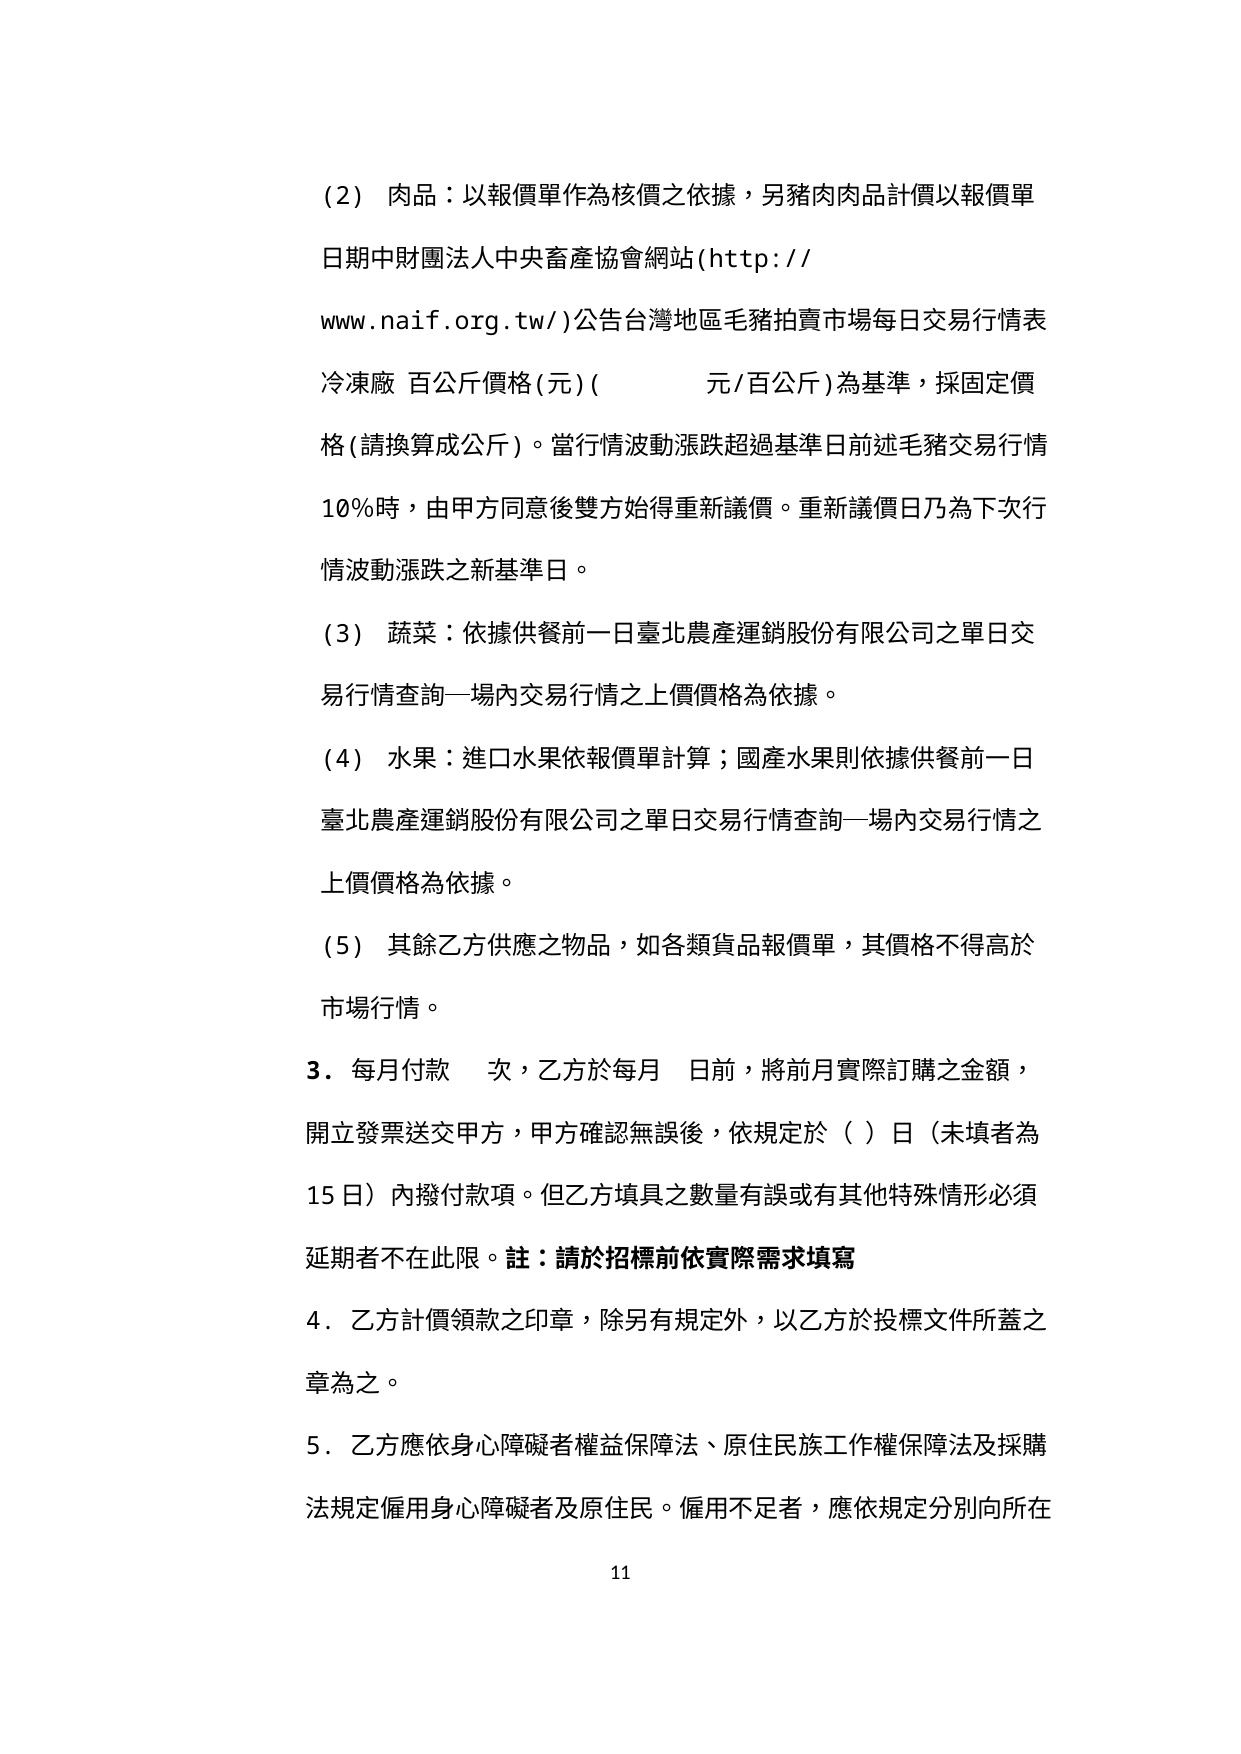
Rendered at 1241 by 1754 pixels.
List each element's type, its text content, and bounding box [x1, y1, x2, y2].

list 乙方計價領款之印章，除另有規定外，以乙方於投標文件所蓋之章為之。 [306, 1277, 1053, 1402]
list 乙方應依身心障礙者權益保障法、原住民族工作權保障法及採購法規定僱用身心障礙者及原住民。僱用不足者，應依規定分別向所在 [306, 1402, 1053, 1527]
list 肉品：以報價單作為核價之依據，另豬肉肉品計價以報價單日期中財團法人中央畜產協會網站(http://www.naif.org.tw/)公告台灣地區毛豬拍賣市場每日交易行情表 冷凍廠 百公斤價格(元)( 元/百公斤)為基準，採固定價格(請換算成公斤)。當行情波動漲跌超過基準日前述毛豬交易行情10％時，由甲方同意後雙方始得重新議價。重新議價日乃為下次行情波動漲跌之新基準日。 [320, 152, 1053, 590]
list 其餘乙方供應之物品，如各類貨品報價單，其價格不得高於市場行情。 [320, 902, 1053, 1027]
list 蔬菜：依據供餐前一日臺北農產運銷股份有限公司之單日交易行情查詢─場內交易行情之上價價格為依據。 [320, 590, 1053, 715]
list 每月付款 次，乙方於每月 日前，將前月實際訂購之金額，開立發票送交甲方，甲方確認無誤後，依規定於（ ）日（未填者為15日）內撥付款項。但乙方填具之數量有誤或有其他特殊情形必須延期者不在此限。註：請於招標前依實際需求填寫 [306, 1027, 1053, 1277]
list 水果：進口水果依報價單計算；國產水果則依據供餐前一日臺北農產運銷股份有限公司之單日交易行情查詢─場內交易行情之上價價格為依據。 [320, 715, 1053, 902]
